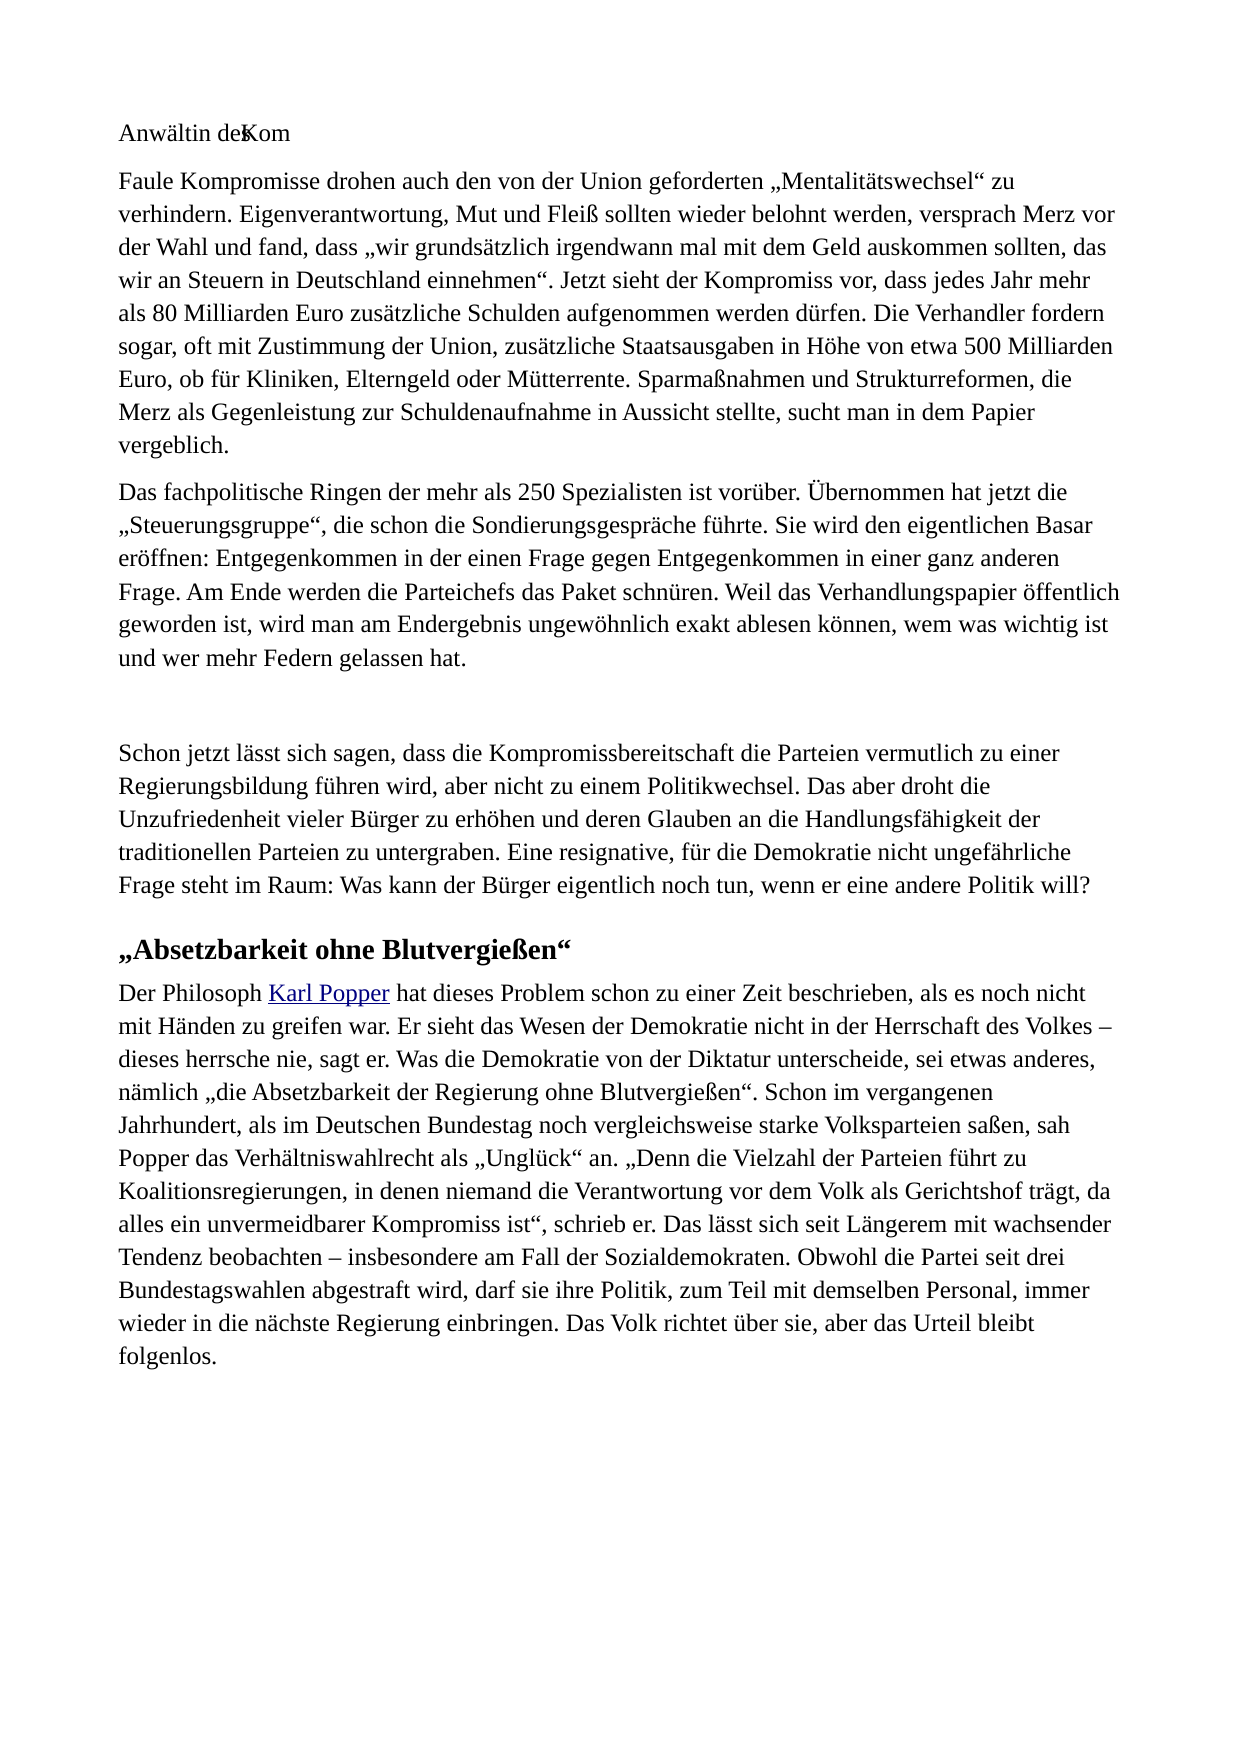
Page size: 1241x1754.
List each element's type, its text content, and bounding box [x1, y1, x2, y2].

text Das fachpolitische Ringen der mehr als 250 Spezialisten ist vorüber. Übernommen hat jetzt die „Steuerungsgruppe“, die schon die Sondierungsgespräche führte. Sie wird den eigentlichen Basar eröffnen: Entgegenkommen in der einen Frage gegen Entgegenkommen in einer ganz anderen Frage. Am Ende werden die Parteichefs das Paket schnüren. Weil das Verhandlungspapier öffentlich geworden ist, wird man am Endergebnis ungewöhnlich exakt ablesen können, wem was wichtig ist und wer mehr Federn gelassen hat. [118, 477, 1122, 671]
text Anwältin des Kompromisses: Die neue Bundestagspräsidentin Julia Klöckner (Mitte) im Kreis ihrer StellverteterEPA [118, 118, 1122, 147]
text Faule Kompromisse drohen auch den von der Union geforderten „Mentalitätswechsel“ zu verhindern. Eigenverantwortung, Mut und Fleiß sollten wieder belohnt werden, versprach Merz vor der Wahl und fand, dass „wir grundsätzlich irgendwann mal mit dem Geld auskommen sollten, das wir an Steuern in Deutschland einnehmen“. Jetzt sieht der Kompromiss vor, dass jedes Jahr mehr als 80 Milliarden Euro zusätzliche Schulden aufgenommen werden dürfen. Die Verhandler fordern sogar, oft mit Zustimmung der Union, zusätzliche Staatsausgaben in Höhe von etwa 500 Milliarden Euro, ob für Kliniken, Elterngeld oder Mütterrente. Sparmaßnahmen und Strukturreformen, die Merz als Gegenleistung zur Schuldenaufnahme in Aussicht stellte, sucht man in dem Papier vergeblich. [118, 166, 1122, 459]
text Schon jetzt lässt sich sagen, dass die Kompromissbereitschaft die Parteien vermutlich zu einer Regierungsbildung führen wird, aber nicht zu einem Politikwechsel. Das aber droht die Unzufriedenheit vieler Bürger zu erhöhen und deren Glauben an die Handlungsfähigkeit der traditionellen Parteien zu untergraben. Eine resignative, für die Demokratie nicht ungefährliche Frage steht im Raum: Was kann der Bürger eigentlich noch tun, wenn er eine andere Politik will? [118, 738, 1122, 899]
text Der Philosoph Karl Popper hat dieses Problem schon zu einer Zeit beschrieben, als es noch nicht mit Händen zu greifen war. Er sieht das Wesen der Demokratie nicht in der Herrschaft des Volkes – dieses herrsche nie, sagt er. Was die Demokratie von der Diktatur unterscheide, sei etwas anderes, nämlich „die Absetzbarkeit der Regierung ohne Blutvergießen“. Schon im vergangenen Jahrhundert, als im Deutschen Bundestag noch vergleichsweise starke Volksparteien saßen, sah Popper das Verhältniswahlrecht als „Unglück“ an. „Denn die Vielzahl der Parteien führt zu Koalitionsregierungen, in denen niemand die Verantwortung vor dem Volk als Gerichtshof trägt, da alles ein unvermeidbarer Kompromiss ist“, schrieb er. Das lässt sich seit Längerem mit wachsender Tendenz beobachten – insbesondere am Fall der Sozialdemokraten. Obwohl die Partei seit drei Bundestagswahlen abgestraft wird, darf sie ihre Politik, zum Teil mit demselben Personal, immer wieder in die nächste Regierung einbringen. Das Volk richtet über sie, aber das Urteil bleibt folgenlos. [118, 978, 1122, 1370]
subtitle „Absetzbarkeit ohne Blutvergießen“ [118, 932, 1122, 966]
